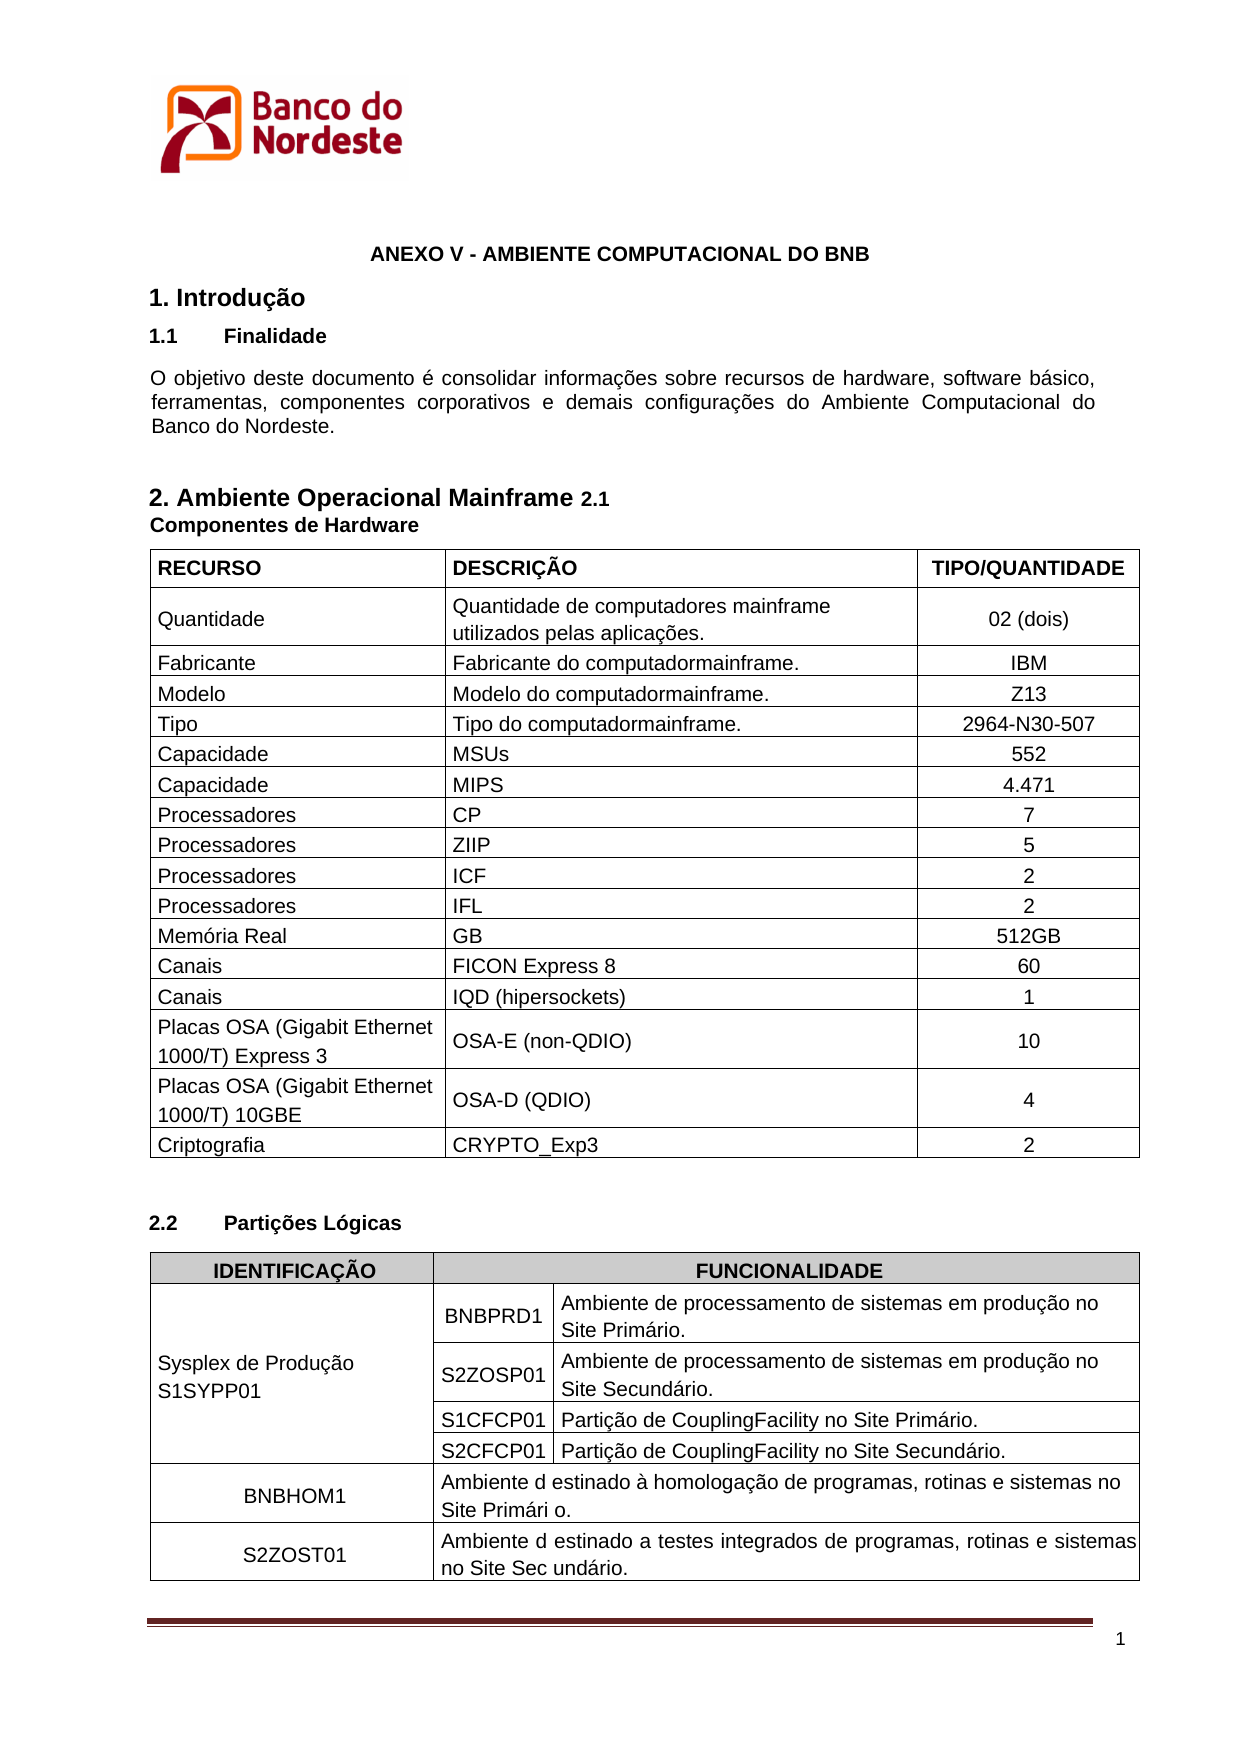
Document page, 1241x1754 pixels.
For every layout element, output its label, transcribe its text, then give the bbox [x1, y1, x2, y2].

table_cell 552 [918, 737, 1139, 766]
table_cell 512GB [918, 919, 1139, 948]
table_cell Z13 [918, 676, 1139, 706]
table_cell 2964-N30-507 [918, 707, 1139, 736]
table_cell Modelo do computadormainframe. [446, 676, 917, 706]
table_cell IFL [446, 889, 917, 918]
table_cell MSUs [446, 737, 917, 766]
subtitle 2.2 Partições Lógicas [148, 1211, 1127, 1235]
table_cell S2ZOST01 [151, 1523, 433, 1580]
table_cell CP [446, 798, 917, 827]
table_cell GB [446, 919, 917, 948]
table_cell Ambiente d estinado a testes integrados de programas, rotinas e sistemas no Site Sec undário. [434, 1523, 1139, 1580]
table_cell Canais [151, 979, 445, 1009]
table_cell OSA-E (non-QDIO) [446, 1010, 917, 1067]
table_cell Placas OSA (Gigabit Ethernet 1000/T) Express 3 [151, 1010, 445, 1067]
table_cell CRYPTO_Exp3 [446, 1128, 917, 1157]
table_cell Modelo [151, 676, 445, 706]
table_cell Partição de CouplingFacility no Site Primário. [554, 1402, 1139, 1432]
subtitle 2. Ambiente Operacional Mainframe 2.1 Componentes de Hardware [148, 483, 628, 537]
table_cell Quantidade [151, 588, 445, 645]
table_cell Processadores [151, 798, 445, 827]
table_cell BNBHOM1 [151, 1464, 433, 1522]
table_cell ZIIP [446, 828, 917, 857]
table_cell Processadores [151, 828, 445, 857]
table_cell Tipo [151, 707, 445, 736]
table_cell S2CFCP01 [434, 1433, 553, 1463]
table_header DESCRIÇÃO [446, 550, 917, 587]
table_cell Ambiente de processamento de sistemas em produção no Site Primário. [554, 1284, 1139, 1342]
table_cell BNBPRD1 [434, 1284, 553, 1342]
table_cell 2 [918, 889, 1139, 918]
table_cell 4.471 [918, 767, 1139, 796]
table_cell S1CFCP01 [434, 1402, 553, 1432]
table_cell Processadores [151, 889, 445, 918]
table_header TIPO/QUANTIDADE [918, 550, 1139, 587]
subtitle 1.1 Finalidade [148, 324, 1127, 348]
table_cell MIPS [446, 767, 917, 796]
table_header IDENTIFICAÇÃO [151, 1253, 433, 1283]
table_cell IQD (hipersockets) [446, 979, 917, 1009]
table_cell Ambiente de processamento de sistemas em produção no Site Secundário. [554, 1343, 1139, 1401]
subtitle 1. Introdução [148, 283, 1127, 312]
table_cell IBM [918, 646, 1139, 675]
table_cell Sysplex de Produção S1SYPP01 [151, 1284, 433, 1463]
table_cell 4 [918, 1069, 1139, 1126]
table_cell 1 [918, 979, 1139, 1009]
table_cell Partição de CouplingFacility no Site Secundário. [554, 1433, 1139, 1463]
table_cell OSA-D (QDIO) [446, 1069, 917, 1126]
table_cell 7 [918, 798, 1139, 827]
picture [150, 74, 409, 181]
table_cell Memória Real [151, 919, 445, 948]
table_cell Fabricante [151, 646, 445, 675]
table_cell Processadores [151, 858, 445, 887]
table_cell Capacidade [151, 737, 445, 766]
table_cell Fabricante do computadormainframe. [446, 646, 917, 675]
table_cell 60 [918, 949, 1139, 978]
table_cell Quantidade de computadores mainframe utilizados pelas aplicações. [446, 588, 917, 645]
table_cell 5 [918, 828, 1139, 857]
table_cell Canais [151, 949, 445, 978]
subtitle ANEXO V - AMBIENTE COMPUTACIONAL DO BNB [370, 242, 876, 266]
table_cell 2 [918, 858, 1139, 887]
table_cell ICF [446, 858, 917, 887]
table_header RECURSO [151, 550, 445, 587]
table_cell 02 (dois) [918, 588, 1139, 645]
table_cell Placas OSA (Gigabit Ethernet 1000/T) 10GBE [151, 1069, 445, 1126]
table_header FUNCIONALIDADE [434, 1253, 1139, 1283]
table_cell S2ZOSP01 [434, 1343, 553, 1401]
table_cell Ambiente d estinado à homologação de programas, rotinas e sistemas no Site Primári o. [434, 1464, 1139, 1522]
table_cell FICON Express 8 [446, 949, 917, 978]
table_cell Capacidade [151, 767, 445, 796]
text O objetivo deste documento é consolidar informações sobre recursos de hardware, software básico, ferramentas, componentes corporativos e demais configurações do Ambiente Computacional do Banco do Nordeste. [150, 366, 1097, 438]
table_cell 10 [918, 1010, 1139, 1067]
table_cell 2 [918, 1128, 1139, 1157]
table_cell Criptografia [151, 1128, 445, 1157]
table_cell Tipo do computadormainframe. [446, 707, 917, 736]
